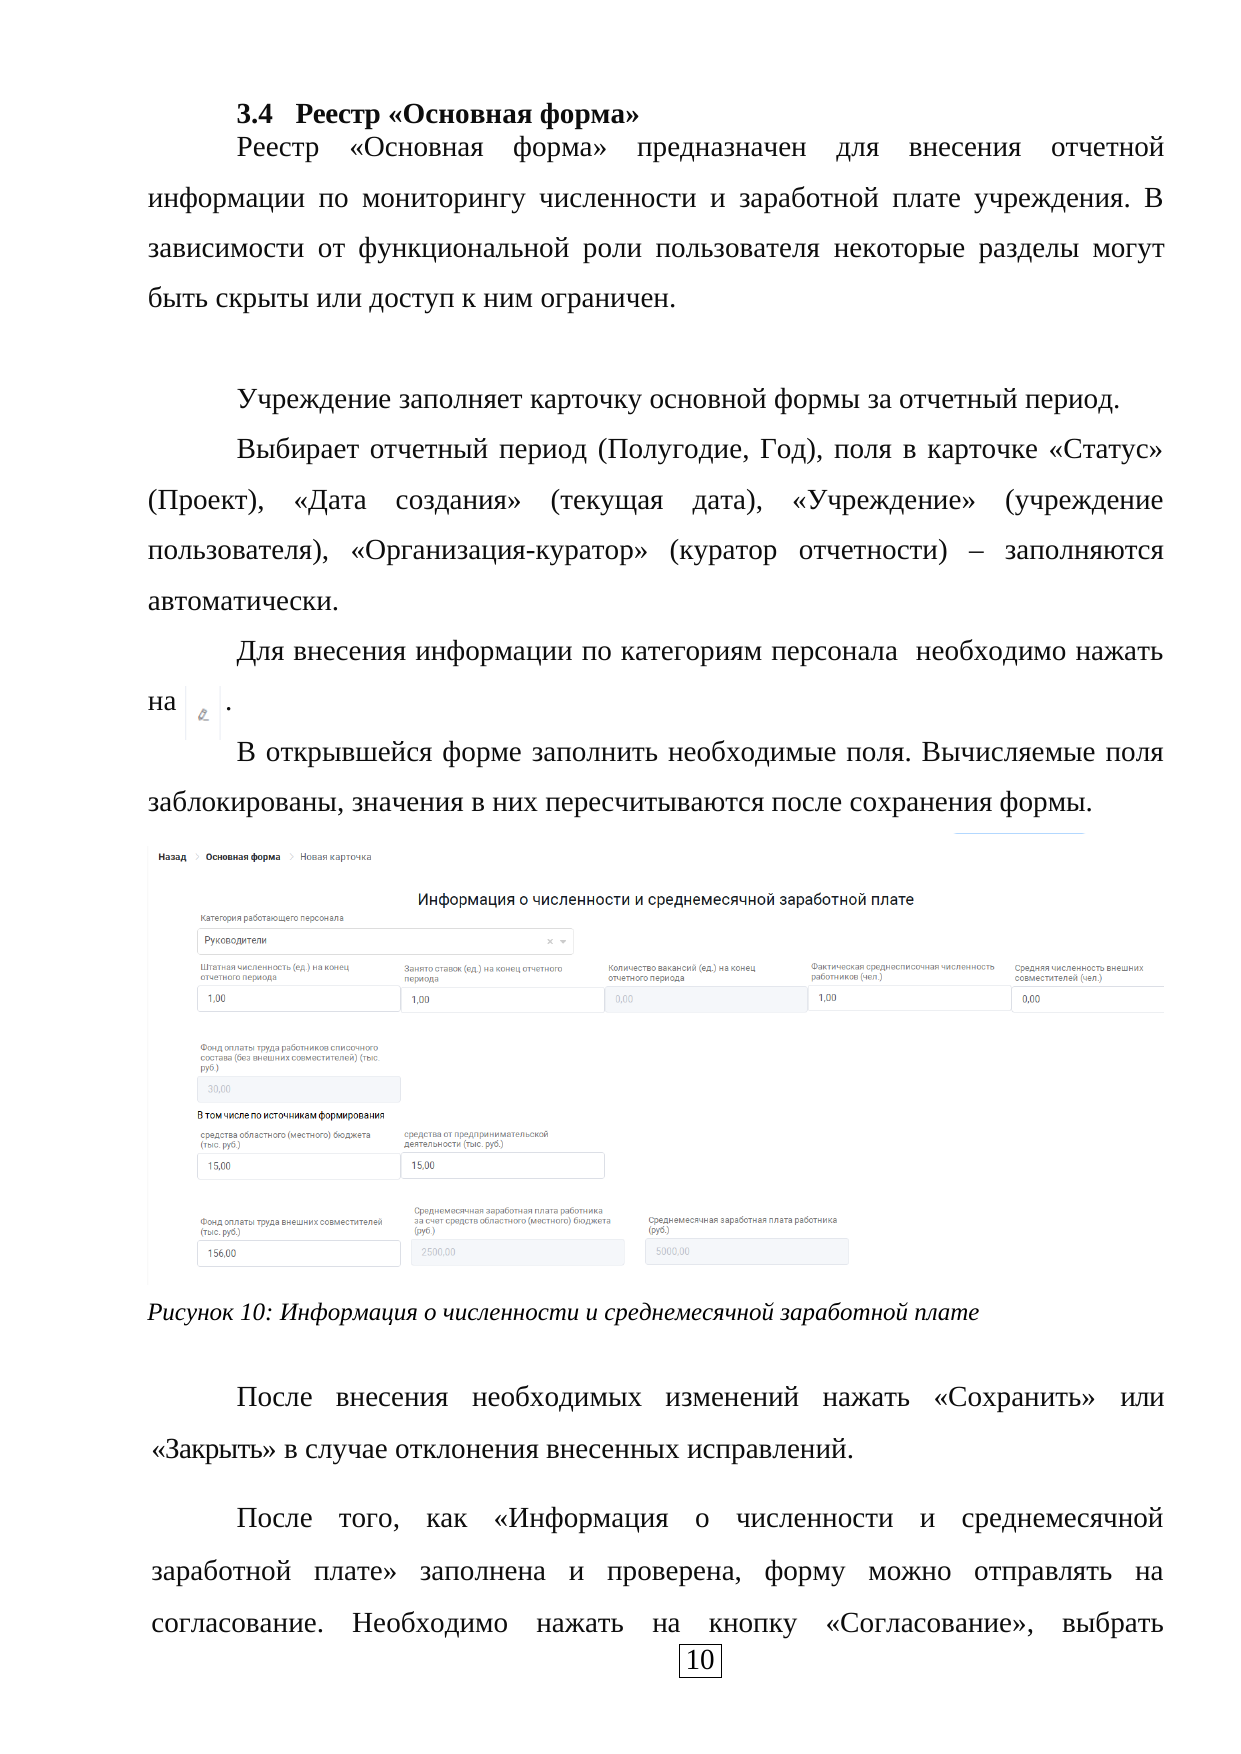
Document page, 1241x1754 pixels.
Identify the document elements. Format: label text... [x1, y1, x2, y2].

text Учреждение заполняет карточку основной формы за отчетный период. [148, 381, 1164, 415]
text В открывшейся форме заполнить необходимые поля. Вычисляемые поля заблокированы, значения в них пересчитываются после сохранения формы. [148, 734, 1164, 818]
text Реестр «Основная форма» предназначен для внесения отчетной информации по мониторингу численности и заработной плате учреждения. В зависимости от функциональной роли пользователя некоторые разделы могут быть скрыты или доступ к ним ограничен. [148, 129, 1164, 314]
text Выбирает отчетный период (Полугодие, Год), поля в карточке «Статус» (Проект), «Дата создания» (текущая дата), «Учреждение» (учреждение пользователя), «Организация-куратор» (куратор отчетности) – заполняются автоматически. [148, 432, 1164, 616]
picture [183, 686, 225, 740]
text Рисунок 10: Информация о численности и среднемесячной заработной плате [147, 1285, 1164, 1326]
text После внесения необходимых изменений нажать «Сохранить» или «Закрыть» в случае отклонения внесенных исправлений. [151, 1326, 1164, 1464]
text После того, как «Информация о численности и среднемесячной заработной плате» заполнена и проверена, форму можно отправлять на согласование. Необходимо нажать на кнопку «Согласование», выбрать [151, 1500, 1164, 1638]
text Для внесения информации по категориям персонала необходимо нажать на . [148, 633, 1164, 717]
picture [147, 846, 1164, 1285]
subtitle Реестр «Основная форма» [236, 96, 1176, 129]
text [147, 834, 1164, 846]
